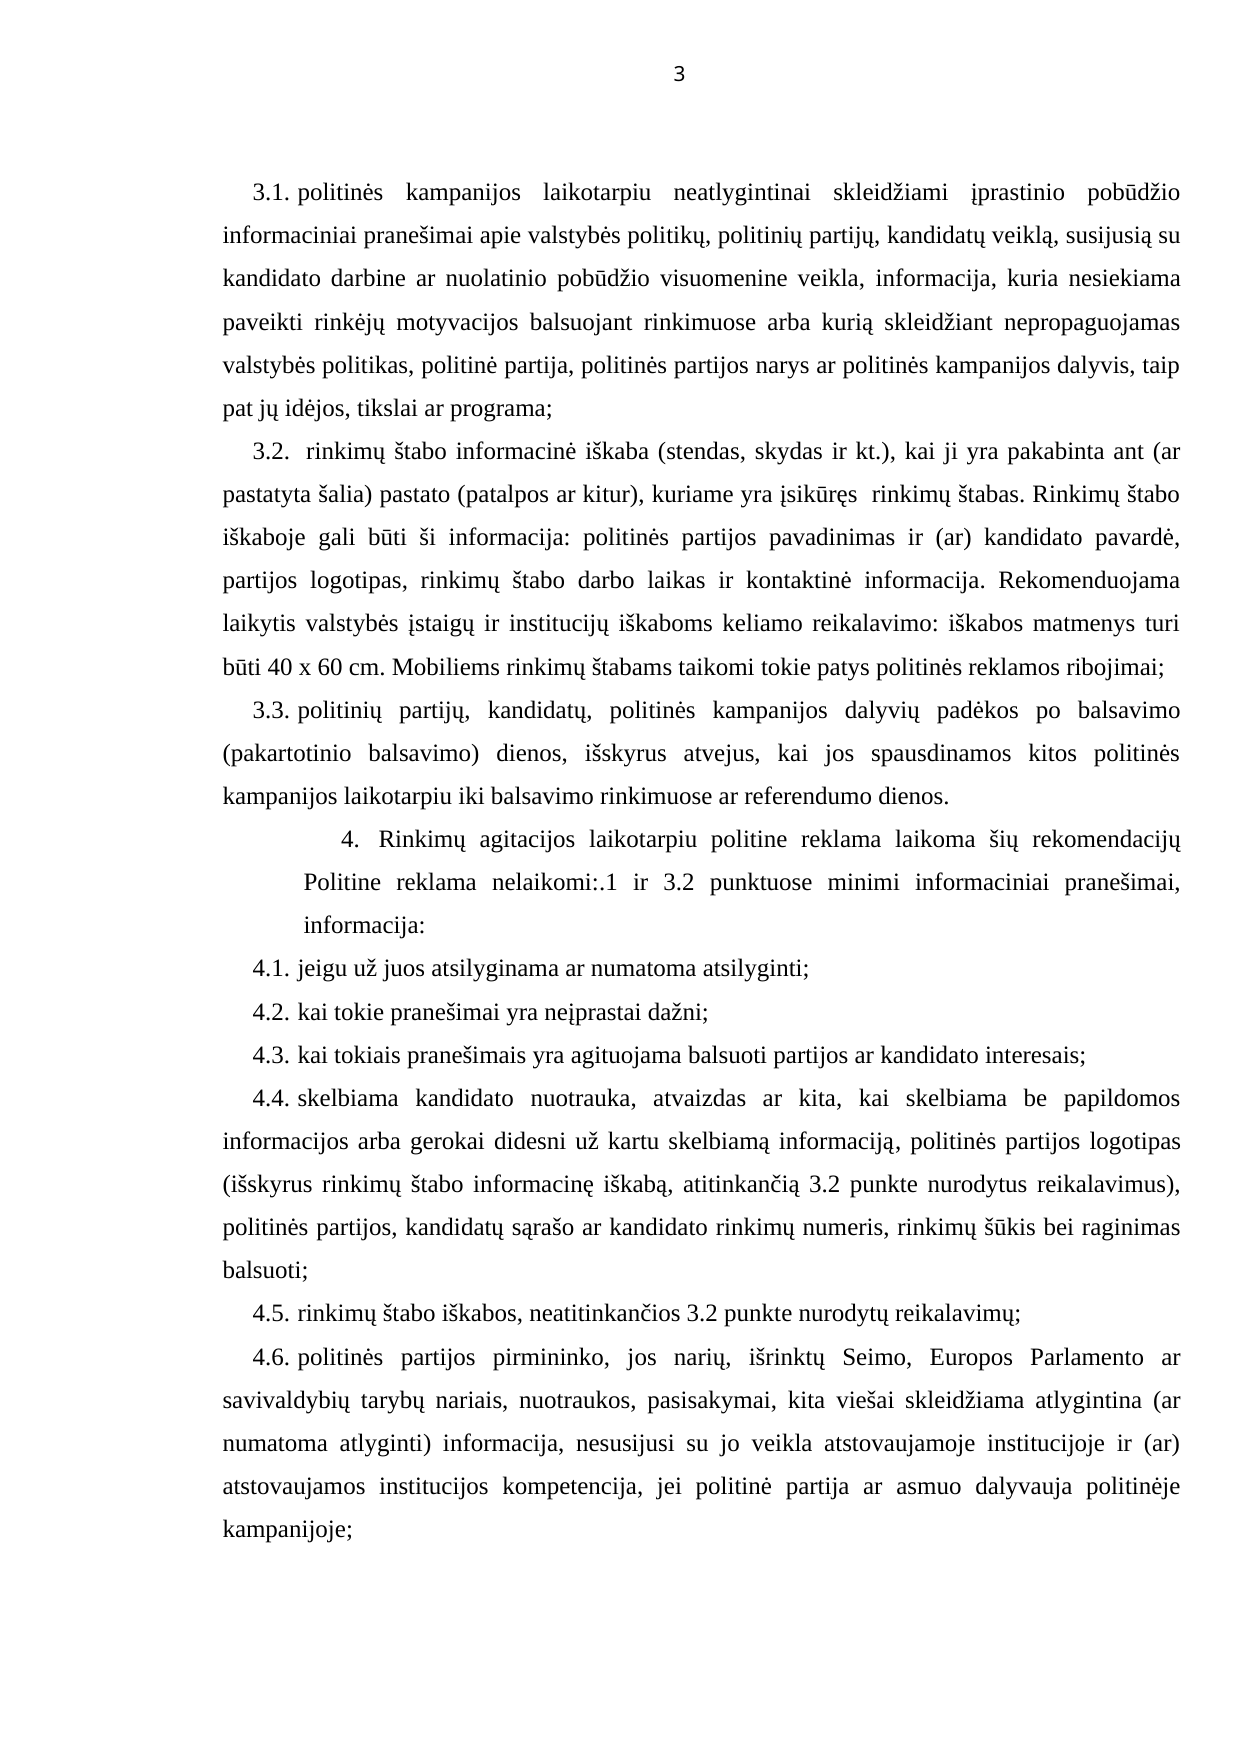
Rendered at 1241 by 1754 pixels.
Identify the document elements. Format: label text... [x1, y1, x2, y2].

list skelbiama kandidato nuotrauka, atvaizdas ar kita, kai skelbiama be papildomos informacijos arba gerokai didesni už kartu skelbiamą informaciją, politinės partijos logotipas (išskyrus rinkimų štabo informacinę iškabą, atitinkančią 3.2 punkte nurodytus reikalavimus), politinės partijos, kandidatų sąrašo ar kandidato rinkimų numeris, rinkimų šūkis bei raginimas balsuoti; [177, 1083, 1181, 1284]
list jeigu už juos atsilyginama ar numatoma atsilyginti; [177, 953, 1181, 982]
list politinės partijos pirmininko, jos narių, išrinktų Seimo, Europos Parlamento ar savivaldybių tarybų nariais, nuotraukos, pasisakymai, kita viešai skleidžiama atlygintina (ar numatoma atlyginti) informacija, nesusijusi su jo veikla atstovaujamoje institucijoje ir (ar) atstovaujamos institucijos kompetencija, jei politinė partija ar asmuo dalyvauja politinėje kampanijoje; [177, 1342, 1181, 1543]
list kai tokie pranešimai yra neįprastai dažni; [177, 997, 1181, 1025]
list rinkimų štabo iškabos, neatitinkančios 3.2 punkte nurodytų reikalavimų; [177, 1298, 1181, 1327]
list politinių partijų, kandidatų, politinės kampanijos dalyvių padėkos po balsavimo (pakartotinio balsavimo) dienos, išskyrus atvejus, kai jos spausdinamos kitos politinės kampanijos laikotarpiu iki balsavimo rinkimuose ar referendumo dienos. [177, 695, 1181, 810]
list kai tokiais pranešimais yra agituojama balsuoti partijos ar kandidato interesais; [177, 1040, 1181, 1068]
list Rinkimų agitacijos laikotarpiu politine reklama laikoma šių rekomendacijų 3.1 ir 3.2 punktuose minimi informaciniai pranešimai, informacija: [266, 824, 1181, 939]
list rinkimų štabo informacinė iškaba (stendas, skydas ir kt.), kai ji yra pakabinta ant (ar pastatyta šalia) pastato (patalpos ar kitur), kuriame yra įsikūręs rinkimų štabas. Rinkimų štabo iškaboje gali būti ši informacija: politinės partijos pavadinimas ir (ar) kandidato pavardė, partijos logotipas, rinkimų štabo darbo laikas ir kontaktinė informacija. Rekomenduojama laikytis valstybės įstaigų ir institucijų iškaboms keliamo reikalavimo: iškabos matmenys turi būti 40 x 60 cm. Mobiliems rinkimų štabams taikomi tokie patys politinės reklamos ribojimai; [177, 436, 1181, 680]
list politinės kampanijos laikotarpiu neatlygintinai skleidžiami įprastinio pobūdžio informaciniai pranešimai apie valstybės politikų, politinių partijų, kandidatų veiklą, susijusią su kandidato darbine ar nuolatinio pobūdžio visuomenine veikla, informacija, kuria nesiekiama paveikti rinkėjų motyvacijos balsuojant rinkimuose arba kurią skleidžiant nepropaguojamas valstybės politikas, politinė partija, politinės partijos narys ar politinės kampanijos dalyvis, taip pat jų idėjos, tikslai ar programa; [177, 177, 1181, 422]
